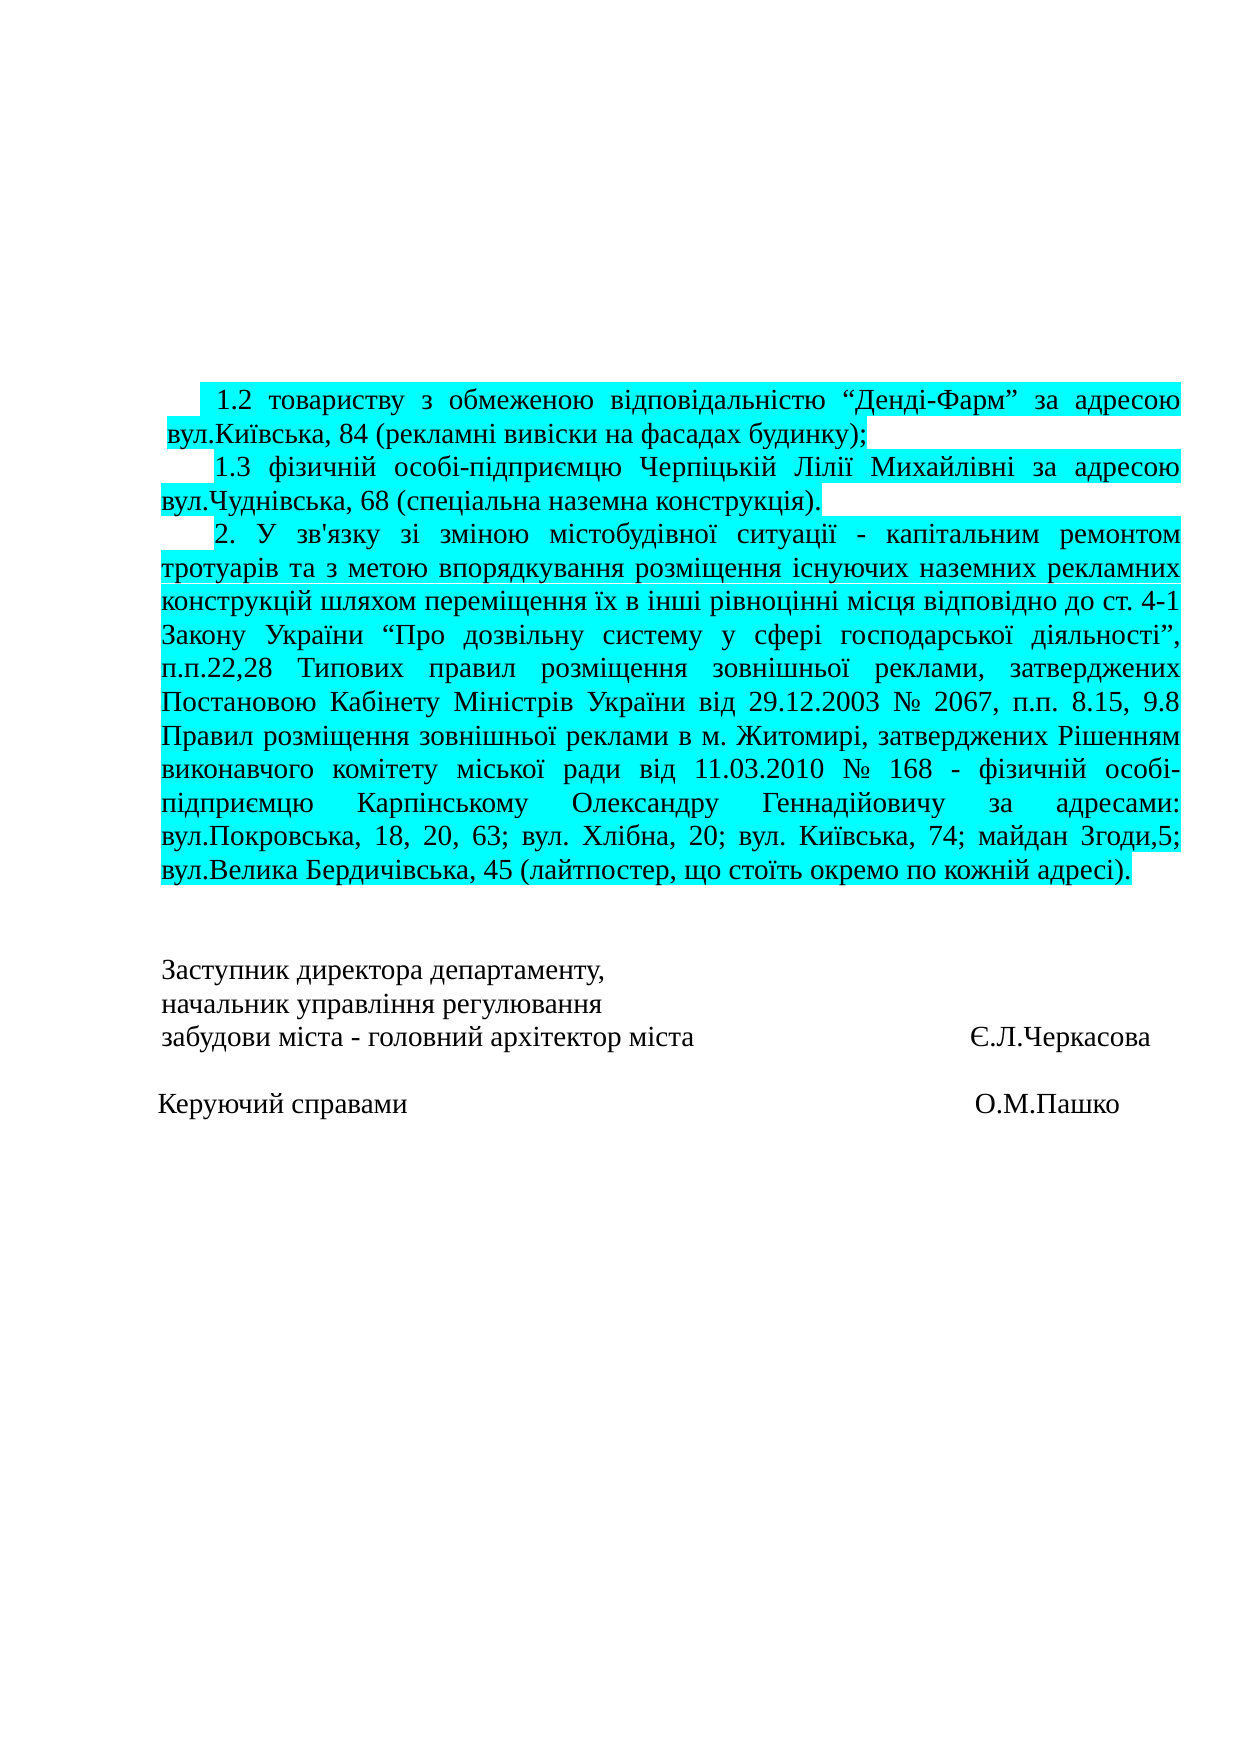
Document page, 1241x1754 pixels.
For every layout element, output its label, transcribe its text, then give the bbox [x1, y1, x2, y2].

text начальник управління регулювання [161, 986, 1181, 1019]
text 2. У зв'язку зі зміною містобудівної ситуації - капітальним ремонтом тротуарів та з метою впорядкування розміщення існуючих наземних рекламних конструкцій шляхом переміщення їх в інші рівноцінні місця відповідно до ст. 4-1 Закону України “Про дозвільну систему у сфері господарської діяльності”, п.п.22,28 Типових правил розміщення зовнішньої реклами, затверджених Постановою Кабінету Міністрів України від 29.12.2003 № 2067, п.п. 8.15, 9.8 Правил розміщення зовнішньої реклами в м. Житомирі, затверджених Рішенням виконавчого комітету міської ради від 11.03.2010 № 168 - фізичній особі-підприємцю Карпінському Олександру Геннадійовичу за адресами: вул.Покровська, 18, 20, 63; вул. Хлібна, 20; вул. Київська, 74; майдан Згоди,5; вул.Велика Бердичівська, 45 (лайтпостер, що стоїть окремо по кожній адресі). [161, 516, 1181, 885]
list 1.2 товариству з обмеженою відповідальністю “Денді-Фарм” за адресою вул.Київська, 84 (рекламні вивіски на фасадах будинку); [131, 382, 1181, 449]
text Заступник директора департаменту, [161, 952, 1181, 986]
text Керуючий справами О.М.Пашко [128, 1087, 1181, 1120]
text забудови міста - головний архітектор міста Є.Л.Черкасова [161, 1019, 1181, 1053]
text 1.3 фізичній особі-підприємцю Черпіцькій Лілії Михайлівні за адресою вул.Чуднівська, 68 (спеціальна наземна конструкція). [161, 449, 1181, 516]
